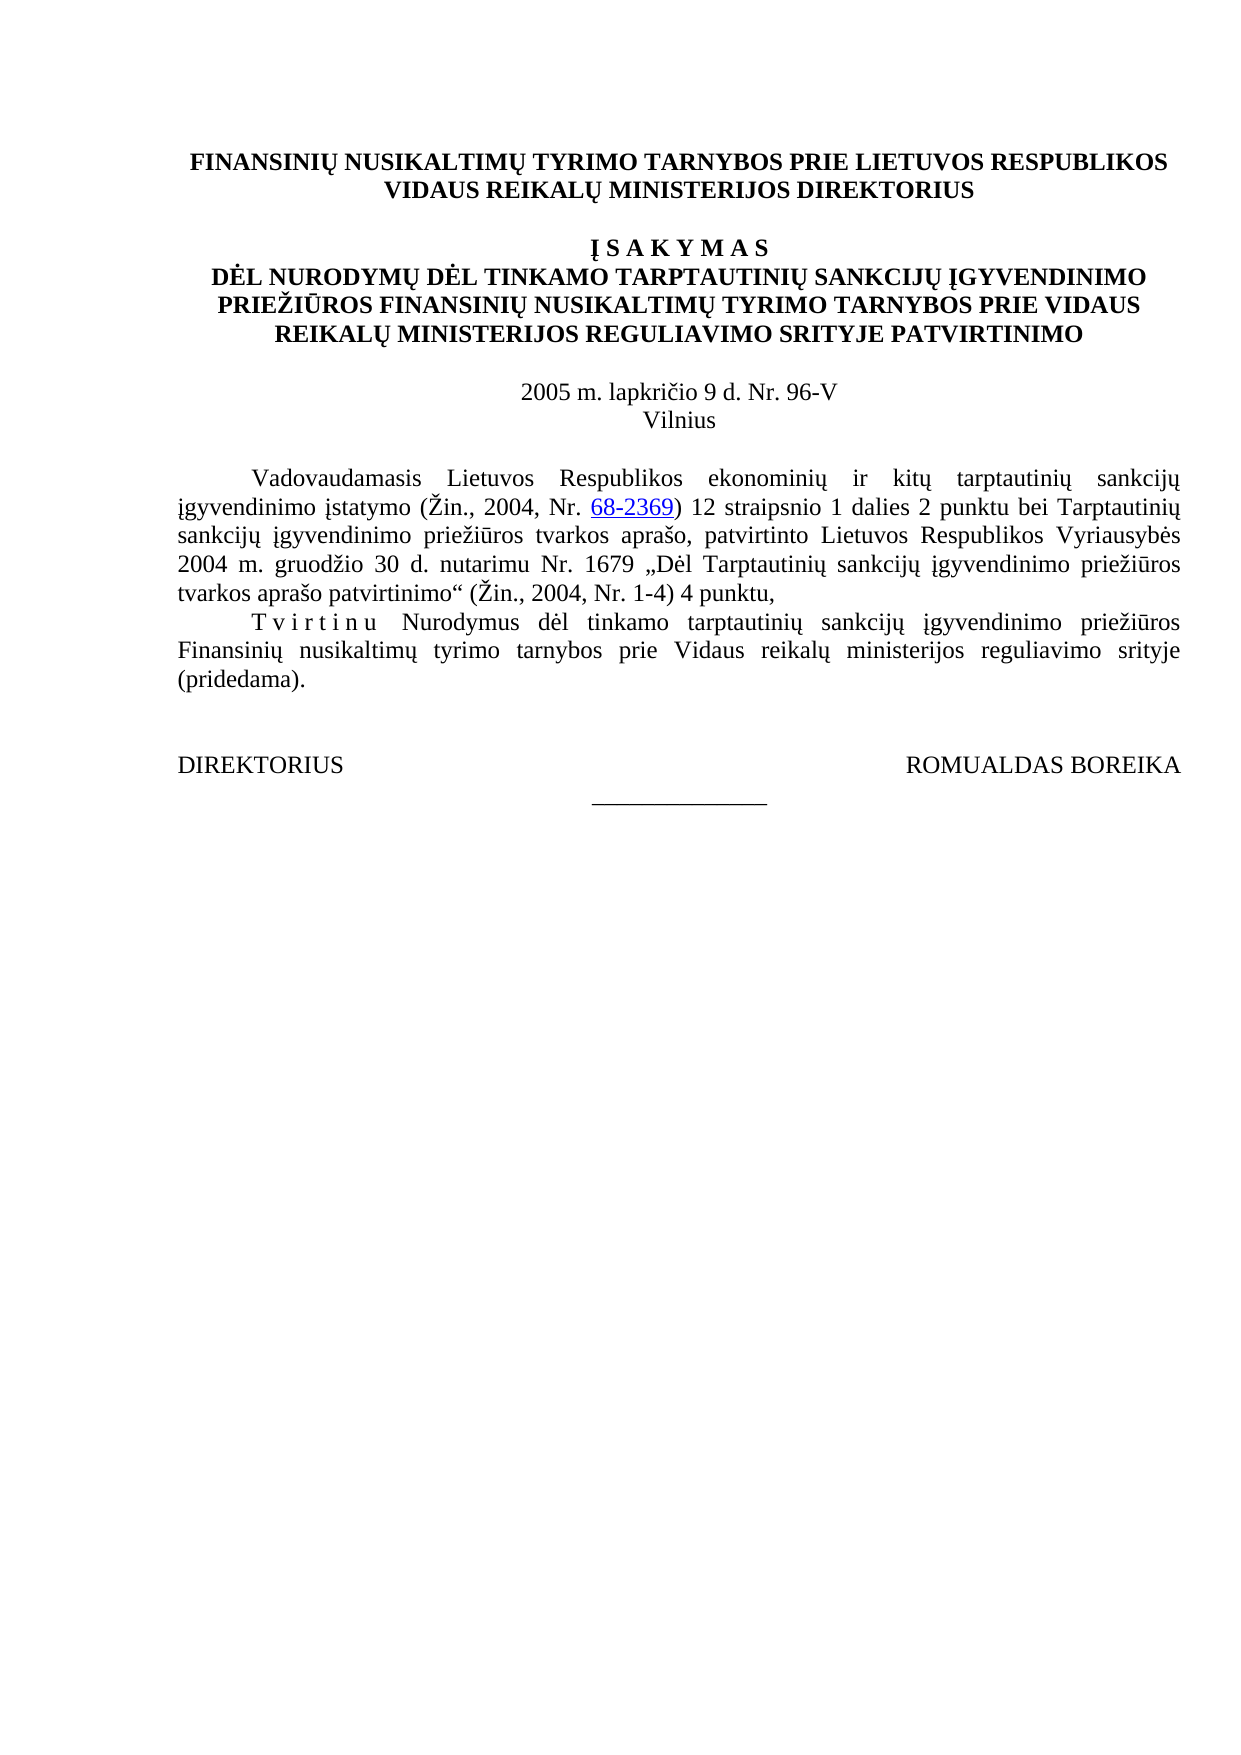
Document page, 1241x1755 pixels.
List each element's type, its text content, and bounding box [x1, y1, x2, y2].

text FINANSINIŲ NUSIKALTIMŲ TYRIMO TARNYBOS PRIE LIETUVOS RESPUBLIKOS VIDAUS REIKALŲ MINISTERIJOS DIREKTORIUS [177, 147, 1181, 204]
text 2005 m. lapkričio 9 d. Nr. 96-V [177, 377, 1181, 406]
text Vilnius [177, 406, 1181, 434]
text DĖL NURODYMŲ DĖL TINKAMO TARPTAUTINIŲ SANKCIJŲ ĮGYVENDINIMO PRIEŽIŪROS FINANSINIŲ NUSIKALTIMŲ TYRIMO TARNYBOS PRIE VIDAUS REIKALŲ MINISTERIJOS REGULIAVIMO SRITYJE PATVIRTINIMO [177, 262, 1181, 348]
text ______________ [177, 779, 1181, 808]
text Tvirtinu Nurodymus dėl tinkamo tarptautinių sankcijų įgyvendinimo priežiūros Finansinių nusikaltimų tyrimo tarnybos prie Vidaus reikalų ministerijos reguliavimo srityje (pridedama). [177, 607, 1181, 693]
text Į S A K Y M A S [177, 233, 1181, 262]
text DIREKTORIUS ROMUALDAS BOREIKA [177, 751, 1181, 779]
text Vadovaudamasis Lietuvos Respublikos ekonominių ir kitų tarptautinių sankcijų įgyvendinimo įstatymo (Žin., 2004, Nr. 68-2369) 12 straipsnio 1 dalies 2 punktu bei Tarptautinių sankcijų įgyvendinimo priežiūros tvarkos aprašo, patvirtinto Lietuvos Respublikos Vyriausybės 2004 m. gruodžio 30 d. nutarimu Nr. 1679 „Dėl Tarptautinių sankcijų įgyvendinimo priežiūros tvarkos aprašo patvirtinimo“ (Žin., 2004, Nr. 1-4) 4 punktu, [177, 463, 1181, 607]
